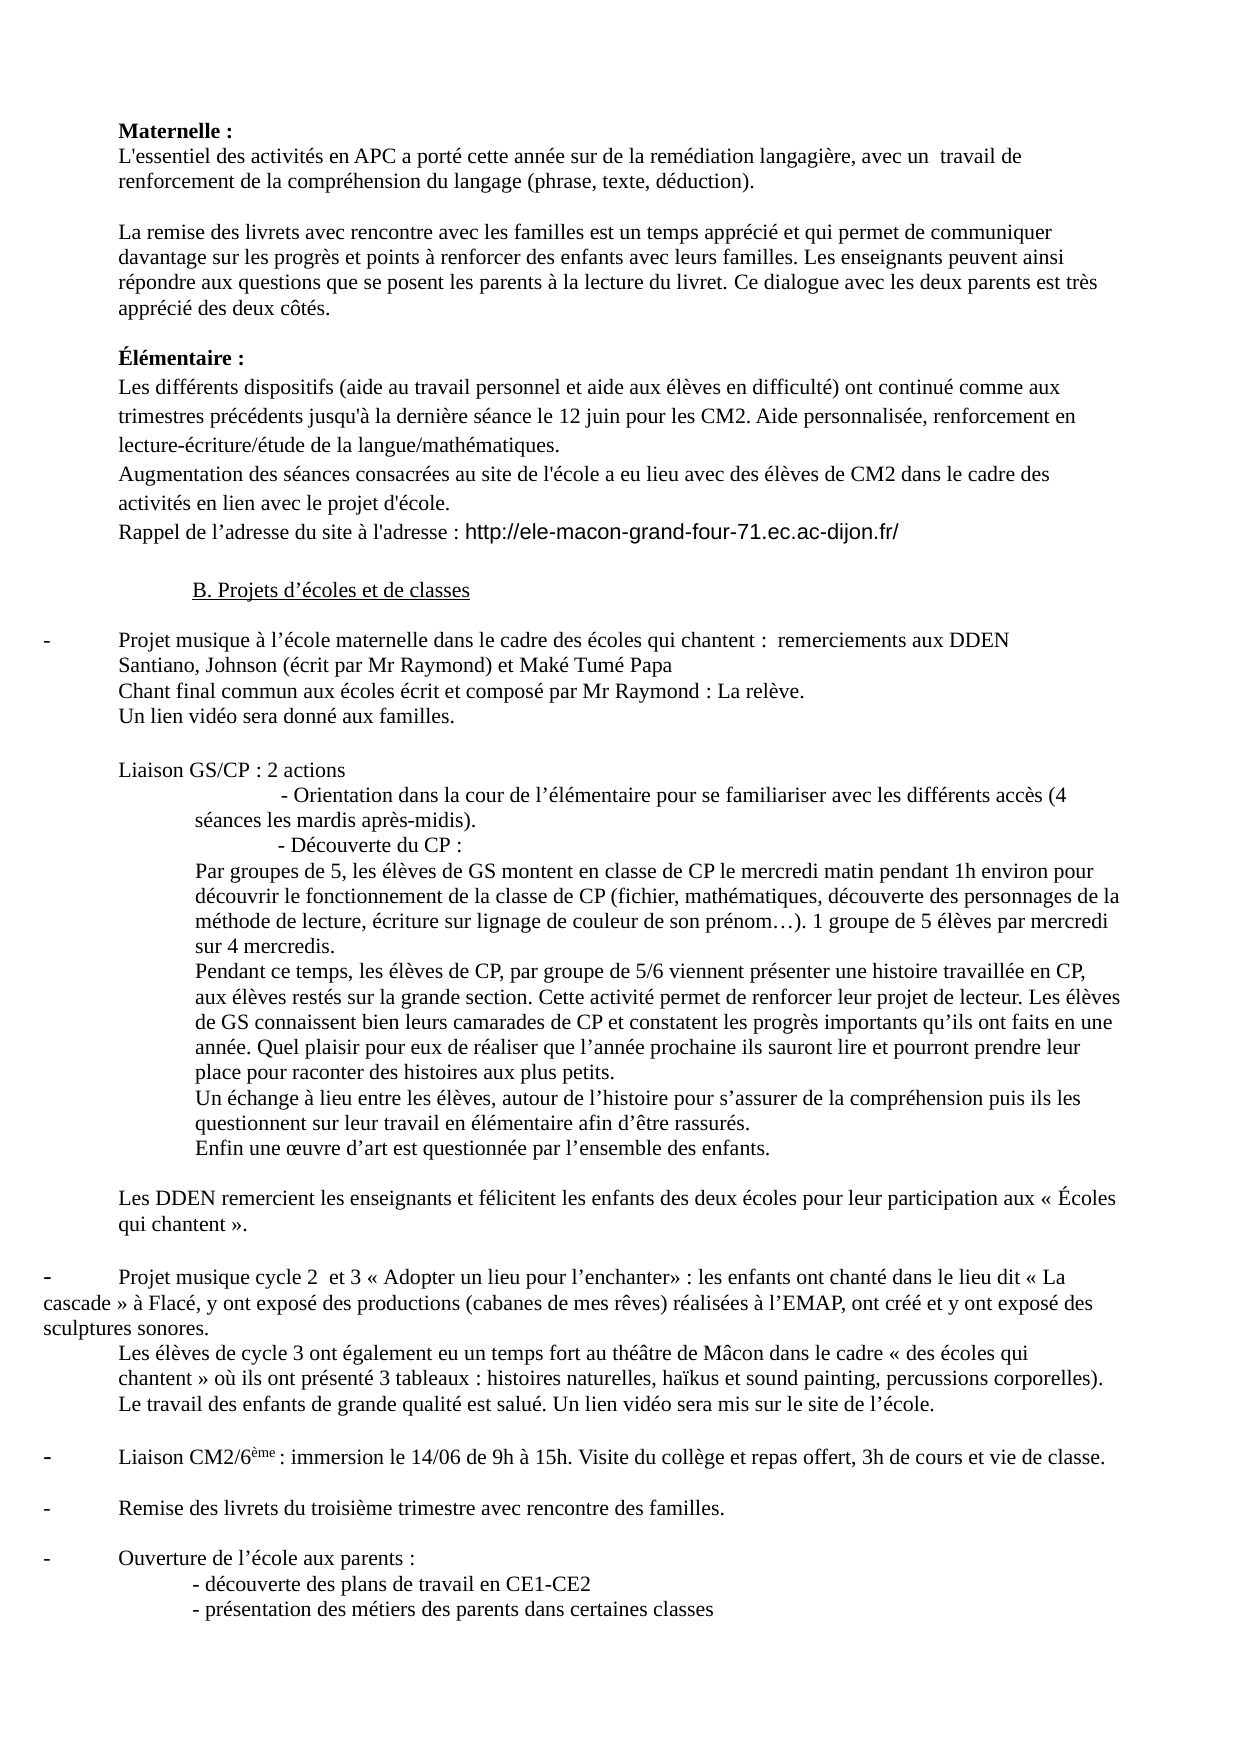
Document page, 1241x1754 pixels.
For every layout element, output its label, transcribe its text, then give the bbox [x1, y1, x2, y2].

list Liaison CM2/6ème : immersion le 14/06 de 9h à 15h. Visite du collège et repas offert, 3h de cours et vie de classe. [43, 1441, 1122, 1470]
list Un échange à lieu entre les élèves, autour de l’histoire pour s’assurer de la compréhension puis ils les questionnent sur leur travail en élémentaire afin d’être rassurés. [195, 1084, 1122, 1135]
text cascade » à Flacé, y ont exposé des productions (cabanes de mes rêves) réalisées à l’EMAP, ont créé et y ont exposé des sculptures sonores. [43, 1290, 1122, 1340]
list Projet musique cycle 2 et 3 « Adopter un lieu pour l’enchanter» : les enfants ont chanté dans le lieu dit « La [43, 1261, 1122, 1290]
text Élémentaire : [118, 345, 1122, 370]
text Liaison GS/CP : 2 actions [118, 757, 1122, 782]
text - Orientation dans la cour de l’élémentaire pour se familiariser avec les différents accès (4 [281, 782, 1122, 807]
list Ouverture de l’école aux parents : [43, 1545, 1122, 1571]
text Chant final commun aux écoles écrit et composé par Mr Raymond : La relève. [118, 678, 1122, 703]
list Projet musique à l’école maternelle dans le cadre des écoles qui chantent : remerciements aux DDEN [43, 627, 1122, 652]
text Les élèves de cycle 3 ont également eu un temps fort au théâtre de Mâcon dans le cadre « des écoles qui chantent » où ils ont présenté 3 tableaux : histoires naturelles, haïkus et sound painting, percussions corporelles). [118, 1340, 1122, 1391]
list - Découverte du CP : [195, 832, 1122, 858]
list Pendant ce temps, les élèves de CP, par groupe de 5/6 viennent présenter une histoire travaillée en CP, aux élèves restés sur la grande section. Cette activité permet de renforcer leur projet de lecteur. Les élèves de GS connaissent bien leurs camarades de CP et constatent les progrès importants qu’ils ont faits en une année. Quel plaisir pour eux de réaliser que l’année prochaine ils sauront lire et pourront prendre leur place pour raconter des histoires aux plus petits. [195, 958, 1122, 1084]
text La remise des livrets avec rencontre avec les familles est un temps apprécié et qui permet de communiquer davantage sur les progrès et points à renforcer des enfants avec leurs familles. Les enseignants peuvent ainsi répondre aux questions que se posent les parents à la lecture du livret. Ce dialogue avec les deux parents est très apprécié des deux côtés. [118, 219, 1122, 320]
text - découverte des plans de travail en CE1-CE2 [192, 1571, 1122, 1596]
list Remise des livrets du troisième trimestre avec rencontre des familles. [43, 1495, 1122, 1520]
text Le travail des enfants de grande qualité est salué. Un lien vidéo sera mis sur le site de l’école. [118, 1391, 1122, 1416]
text Santiano, Johnson (écrit par Mr Raymond) et Maké Tumé Papa [118, 652, 1122, 678]
text B. Projets d’écoles et de classes [118, 577, 1122, 602]
text Rappel de l’adresse du site à l'adresse : http://ele-macon-grand-four-71.ec.ac-dijon.fr/ [118, 519, 1122, 544]
text L'essentiel des activités en APC a porté cette année sur de la remédiation langagière, avec un travail de renforcement de la compréhension du langage (phrase, texte, déduction). [118, 143, 1122, 194]
text Les DDEN remercient les enseignants et félicitent les enfants des deux écoles pour leur participation aux « Écoles qui chantent ». [118, 1185, 1122, 1236]
list Un lien vidéo sera donné aux familles. [118, 703, 1122, 728]
text Maternelle : [118, 118, 1122, 143]
list Par groupes de 5, les élèves de GS montent en classe de CP le mercredi matin pendant 1h environ pour découvrir le fonctionnement de la classe de CP (fichier, mathématiques, découverte des personnages de la méthode de lecture, écriture sur lignage de couleur de son prénom…). 1 groupe de 5 élèves par mercredi sur 4 mercredis. [195, 858, 1122, 958]
text Augmentation des séances consacrées au site de l'école a eu lieu avec des élèves de CM2 dans le cadre des activités en lien avec le projet d'école. [118, 461, 1122, 515]
text séances les mardis après-midis). [118, 807, 1122, 832]
list Enfin une œuvre d’art est questionnée par l’ensemble des enfants. [195, 1135, 1122, 1160]
text Les différents dispositifs (aide au travail personnel et aide aux élèves en difficulté) ont continué comme aux trimestres précédents jusqu'à la dernière séance le 12 juin pour les CM2. Aide personnalisée, renforcement en lecture-écriture/étude de la langue/mathématiques. [118, 374, 1122, 457]
text - présentation des métiers des parents dans certaines classes [192, 1596, 1122, 1621]
